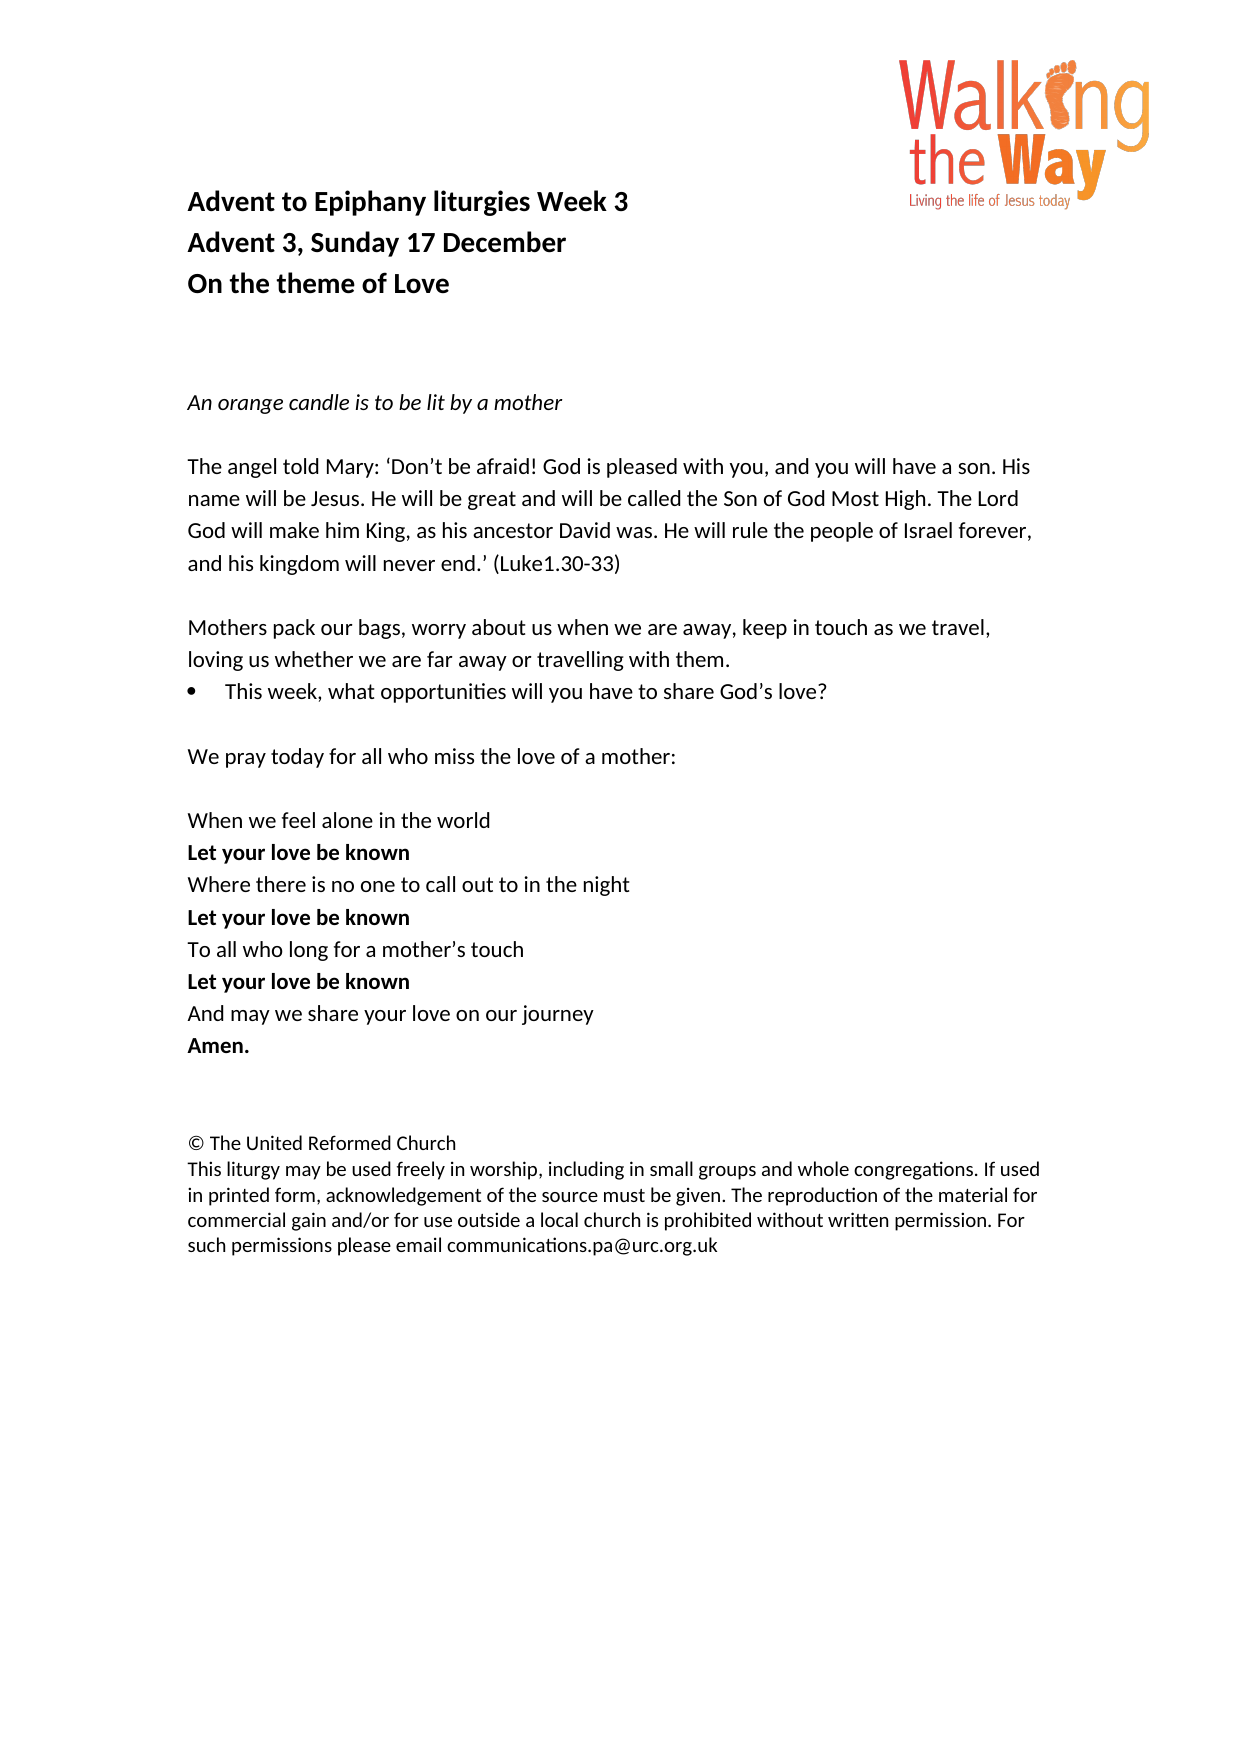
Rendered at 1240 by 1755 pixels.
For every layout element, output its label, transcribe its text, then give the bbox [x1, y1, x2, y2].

text To all who long for a mother’s touch [187, 935, 1052, 963]
text Amen. [187, 1031, 1052, 1059]
text Let your love be known [187, 838, 1052, 866]
list This week, what opportunities will you have to share God’s love? [187, 677, 1052, 705]
text And may we share your love on our journey [187, 999, 1052, 1027]
text Let your love be known [187, 967, 1052, 995]
text The angel told Mary: ‘Don’t be afraid! God is pleased with you, and you will have a son. His name will be Jesus. He will be great and will be called the Son of God Most High. The Lord God will make him King, as his ancestor David was. He will rule the people of Israel forever, and his kingdom will never end.’ (Luke1.30-33) [187, 452, 1052, 577]
text Let your love be known [187, 903, 1052, 931]
text This liturgy may be used freely in worship, including in small groups and whole congregations. If used in printed form, acknowledgement of the source must be given. The reproduction of the material for commercial gain and/or for use outside a local church is prohibited without written permission. For such permissions please email communications.pa@urc.org.uk [187, 1156, 1052, 1258]
text Advent to Epiphany liturgies Week 3 [187, 183, 873, 219]
text An orange candle is to be lit by a mother [187, 388, 1052, 416]
text © The United Reformed Church [187, 1128, 1052, 1156]
text Advent 3, Sunday 17 December [187, 224, 873, 259]
text Mothers pack our bags, worry about us when we are away, keep in touch as we travel, loving us whether we are far away or travelling with them. [187, 613, 1052, 673]
text We pray today for all who miss the love of a mother: [187, 742, 1052, 770]
text When we feel alone in the world [187, 806, 1052, 834]
text On the theme of Love [187, 265, 1052, 301]
text Where there is no one to call out to in the night [187, 871, 1052, 898]
